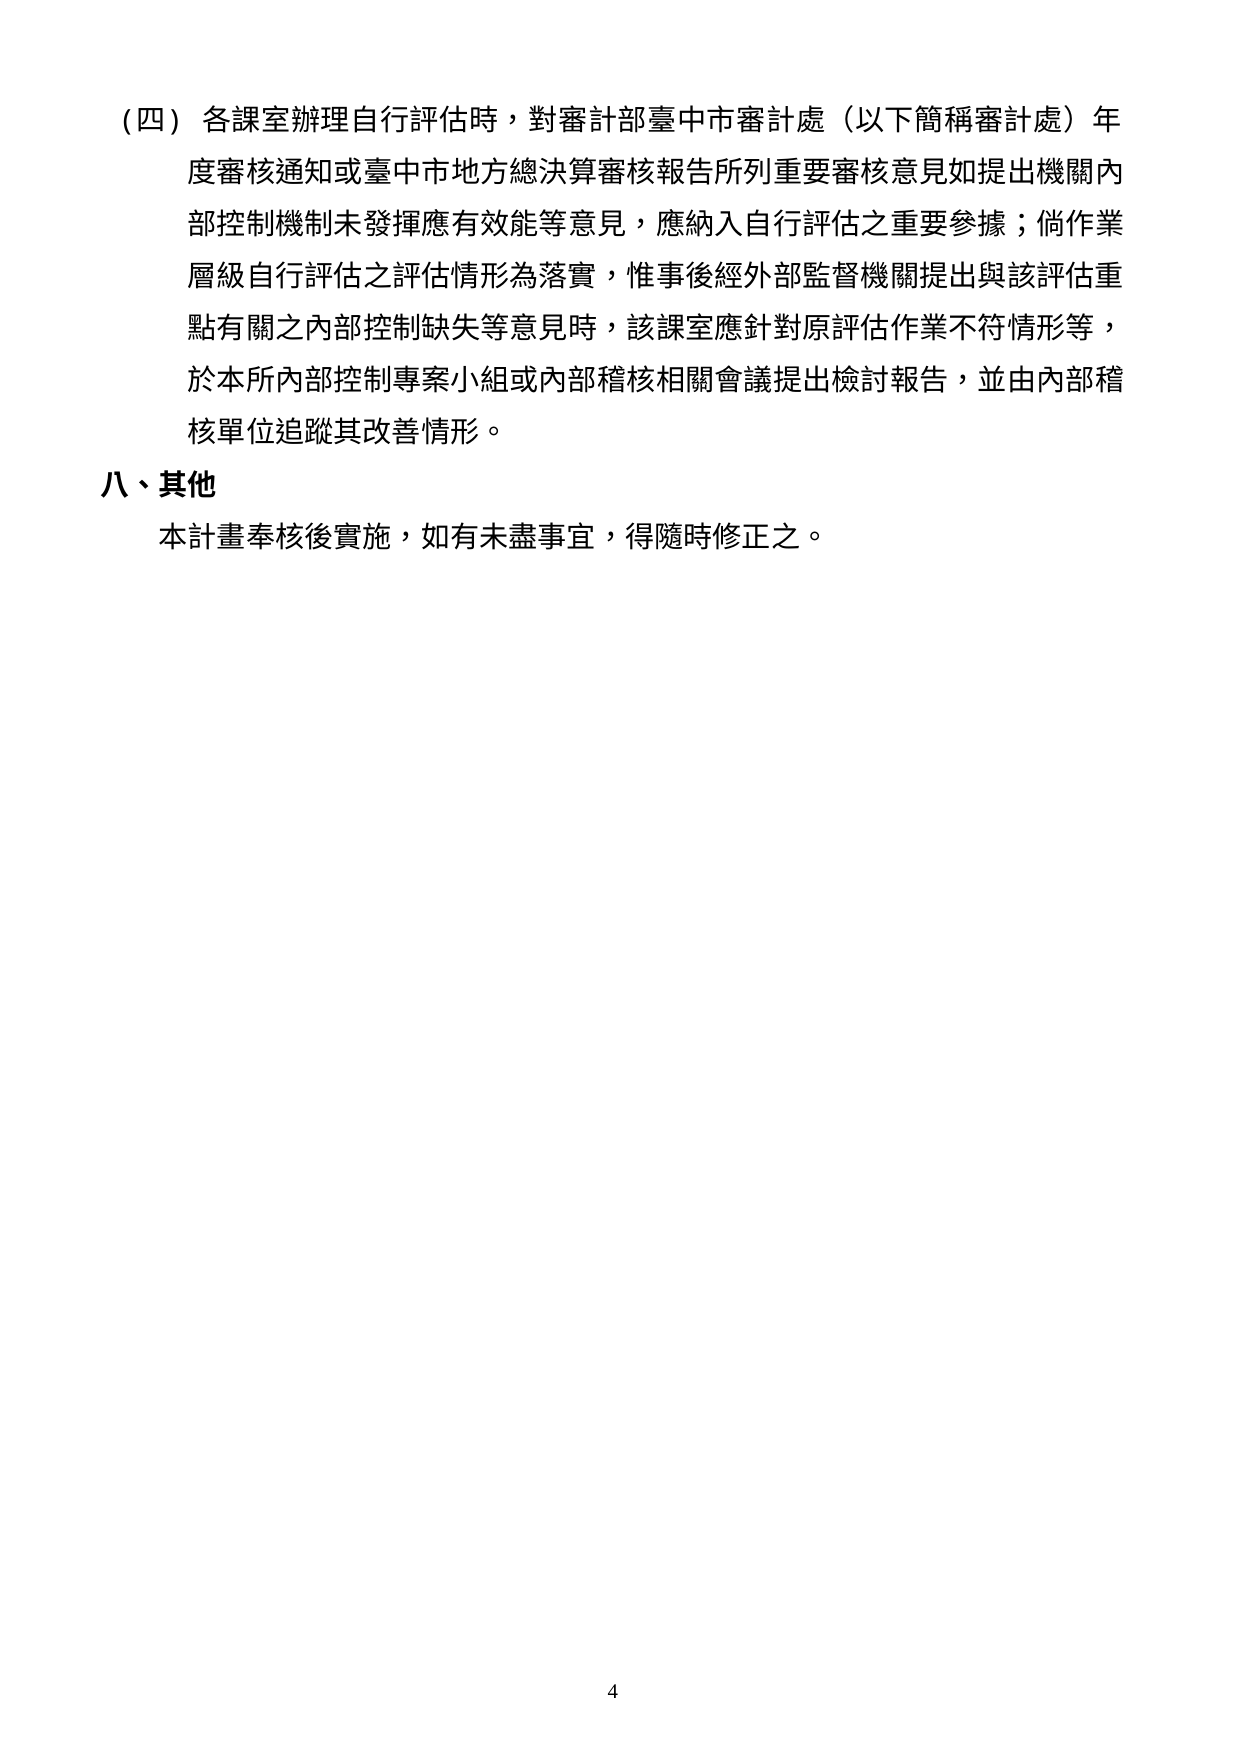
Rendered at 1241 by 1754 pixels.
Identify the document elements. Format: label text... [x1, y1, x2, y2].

text 本計畫奉核後實施，如有未盡事宜，得隨時修正之。 [100, 505, 1125, 557]
text (四) 各課室辦理自行評估時，對審計部臺中市審計處（以下簡稱審計處）年度審核通知或臺中市地方總決算審核報告所列重要審核意見如提出機關內部控制機制未發揮應有效能等意見，應納入自行評估之重要參據；倘作業層級自行評估之評估情形為落實，惟事後經外部監督機關提出與該評估重點有關之內部控制缺失等意見時，該課室應針對原評估作業不符情形等，於本所內部控制專案小組或內部稽核相關會議提出檢討報告，並由內部稽核單位追蹤其改善情形。 [100, 89, 1125, 453]
text 八、其他 [100, 453, 1125, 505]
